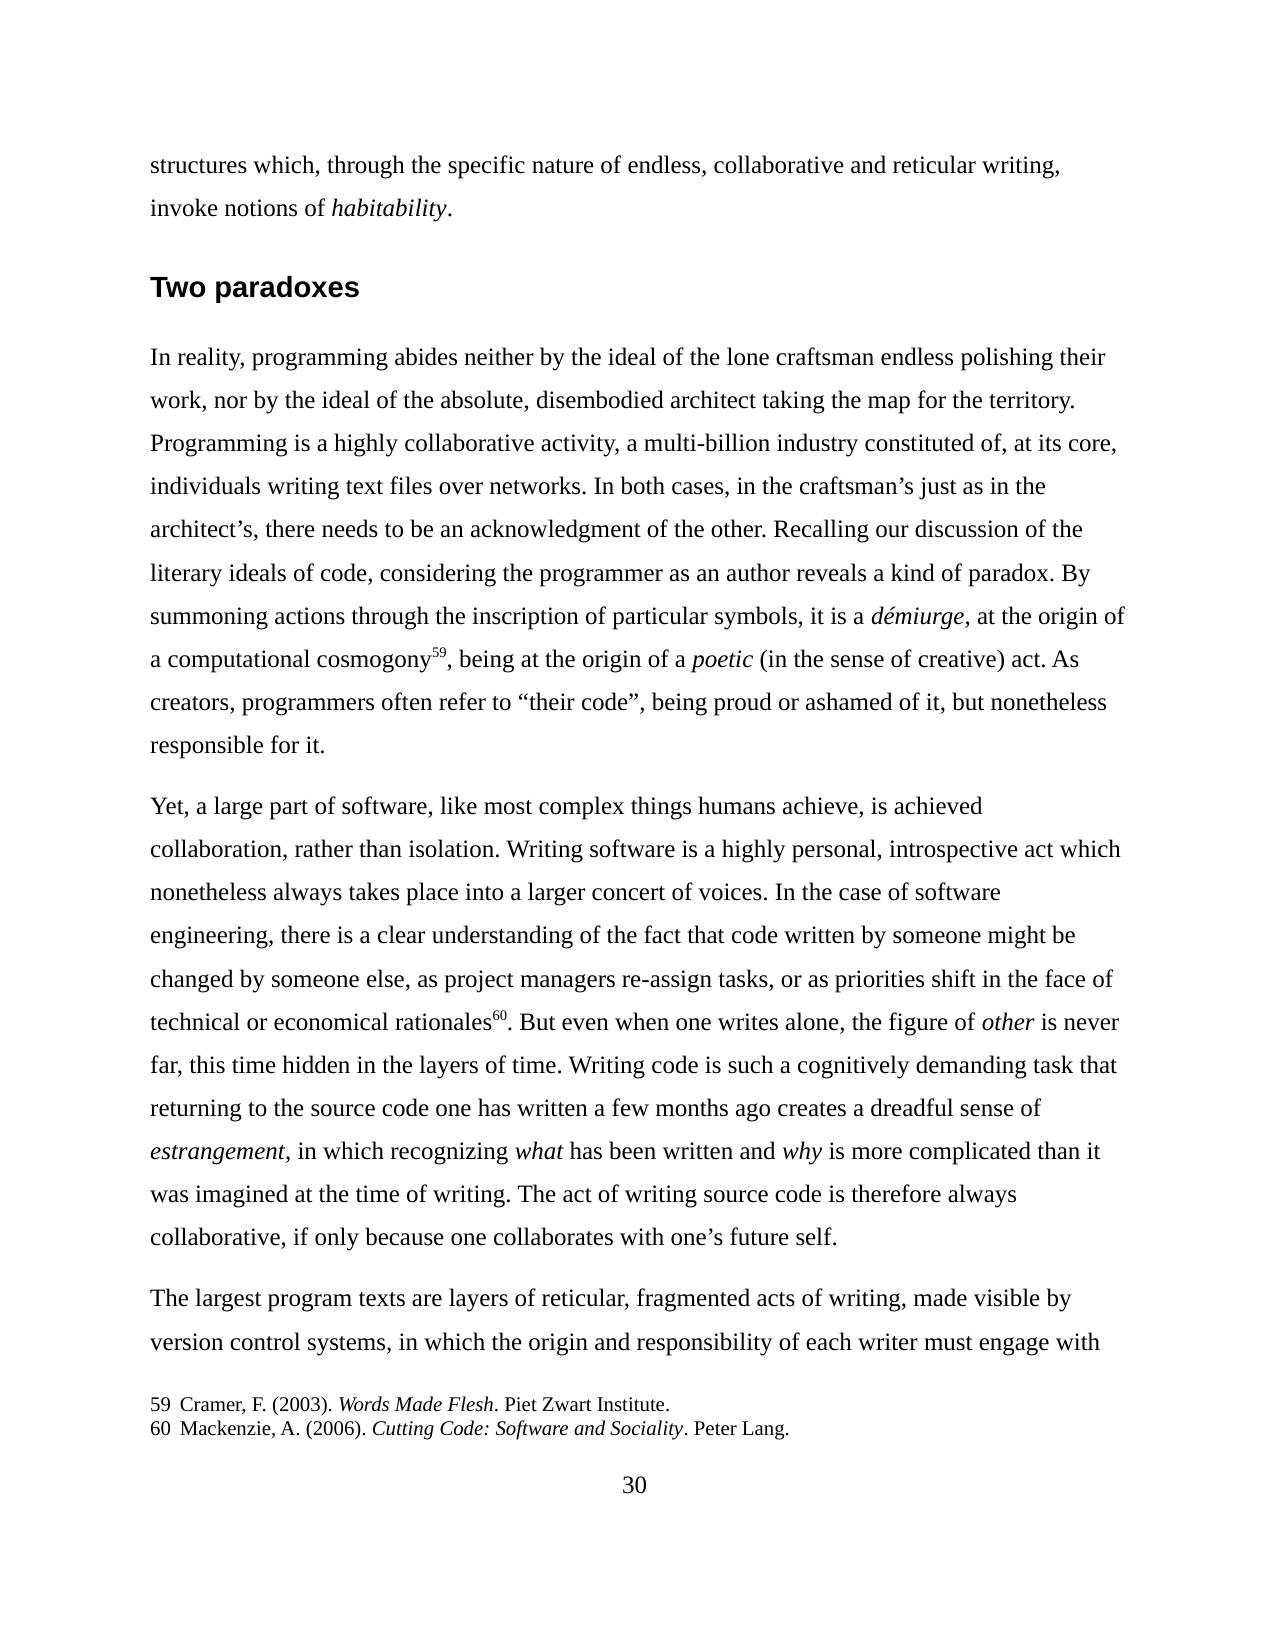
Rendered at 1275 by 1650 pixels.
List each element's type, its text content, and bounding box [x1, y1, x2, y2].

text structures which, through the specific nature of endless, collaborative and reticular writing, invoke notions of habitability. [150, 150, 1125, 222]
text In reality, programming abides neither by the ideal of the lone craftsman endless polishing their work, nor by the ideal of the absolute, disembodied architect taking the map for the territory. Programming is a highly collaborative activity, a multi-billion industry constituted of, at its core, individuals writing text files over networks. In both cases, in the craftsman’s just as in the architect’s, there needs to be an acknowledgment of the other. Recalling our discussion of the literary ideals of code, considering the programmer as an author reveals a kind of paradox. By summoning actions through the inscription of particular symbols, it is a démiurge, at the origin of a computational cosmogony, being at the origin of a poetic (in the sense of creative) act. As creators, programmers often refer to “their code”, being proud or ashamed of it, but nonetheless responsible for it. [150, 342, 1125, 759]
text Yet, a large part of software, like most complex things humans achieve, is achieved collaboration, rather than isolation. Writing software is a highly personal, introspective act which nonetheless always takes place into a larger concert of voices. In the case of software engineering, there is a clear understanding of the fact that code written by someone might be changed by someone else, as project managers re-assign tasks, or as priorities shift in the face of technical or economical rationales. But even when one writes alone, the figure of other is never far, this time hidden in the layers of time. Writing code is such a cognitively demanding task that returning to the source code one has written a few months ago creates a dreadful sense of estrangement, in which recognizing what has been written and why is more complicated than it was imagined at the time of writing. The act of writing source code is therefore always collaborative, if only because one collaborates with one’s future self. [150, 791, 1125, 1251]
subtitle Two paradoxes [150, 270, 1125, 304]
text Cramer, F. (2003). Words Made Flesh. Piet Zwart Institute. [150, 1392, 1125, 1416]
text The largest program texts are layers of reticular, fragmented acts of writing, made visible by version control systems, in which the origin and responsibility of each writer must engage with [150, 1283, 1125, 1355]
text Mackenzie, A. (2006). Cutting Code: Software and Sociality. Peter Lang. [150, 1416, 1125, 1440]
